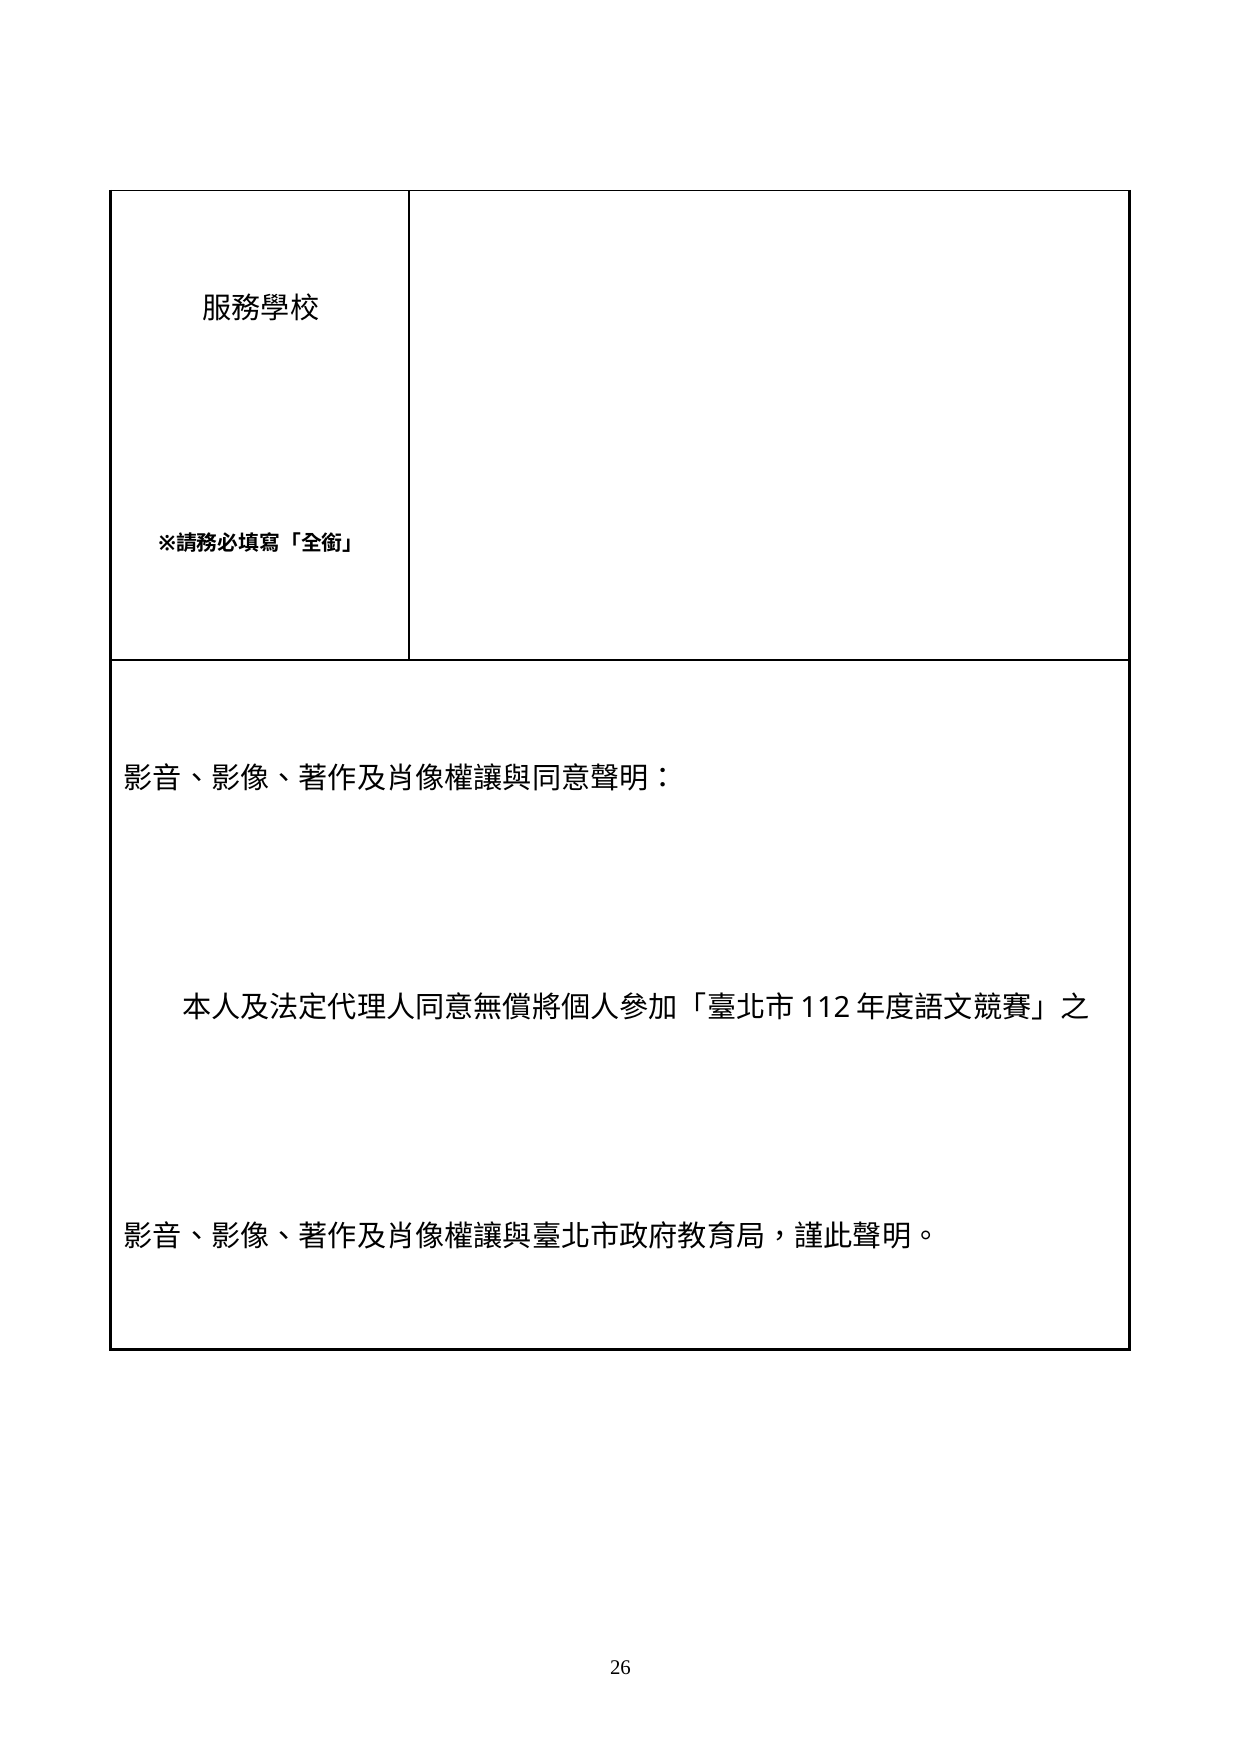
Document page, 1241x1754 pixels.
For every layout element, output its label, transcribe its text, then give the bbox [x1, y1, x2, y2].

table_cell 服務學校 ※請務必填寫「全銜」 [112, 191, 408, 659]
table_cell [410, 191, 1128, 659]
table_cell 影音、影像、著作及肖像權讓與同意聲明： 本人及法定代理人同意無償將個人參加「臺北市112年度語文競賽」之影音、影像、著作及肖像權讓與臺北市政府教育局，謹此聲明。 [112, 661, 1128, 1348]
